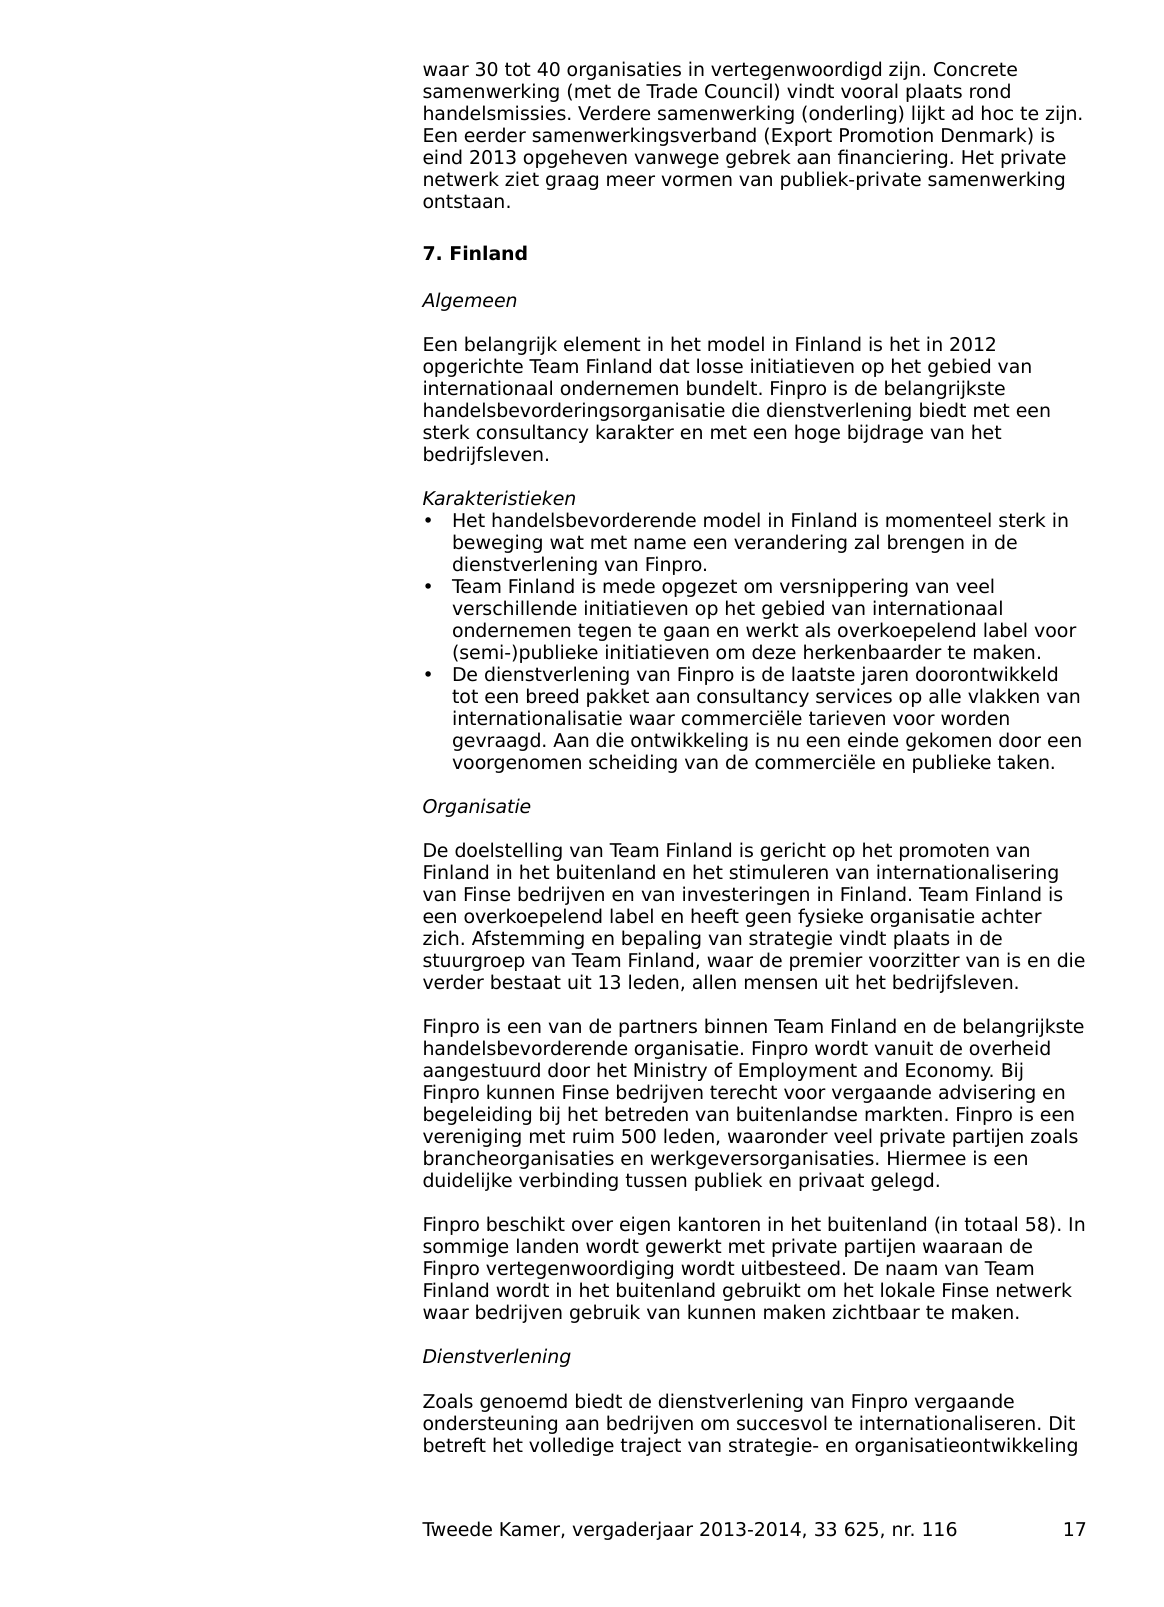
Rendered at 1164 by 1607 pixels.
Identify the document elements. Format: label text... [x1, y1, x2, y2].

subtitle Dienstverlening [422, 1346, 1087, 1368]
subtitle Organisatie [422, 796, 1087, 818]
text De doelstelling van Team Finland is gericht op het promoten van Finland in het buitenland en het stimuleren van internationalisering van Finse bedrijven en van investeringen in Finland. Team Finland is een overkoepelend label en heeft geen fysieke organisatie achter zich. Afstemming en bepaling van strategie vindt plaats in de stuurgroep van Team Finland, waar de premier voorzitter van is en die verder bestaat uit 13 leden, allen mensen uit het bedrijfsleven. [422, 840, 1087, 994]
text Finpro beschikt over eigen kantoren in het buitenland (in totaal 58). In sommige landen wordt gewerkt met private partijen waaraan de Finpro vertegenwoordiging wordt uitbesteed. De naam van Team Finland wordt in het buitenland gebruikt om het lokale Finse netwerk waar bedrijven gebruik van kunnen maken zichtbaar te maken. [422, 1214, 1087, 1324]
text Een belangrijk element in het model in Finland is het in 2012 opgerichte Team Finland dat losse initiatieven op het gebied van internationaal ondernemen bundelt. Finpro is de belangrijkste handelsbevorderingsorganisatie die dienstverlening biedt met een sterk consultancy karakter en met een hoge bijdrage van het bedrijfsleven. [422, 334, 1087, 466]
text • Het handelsbevorderende model in Finland is momenteel sterk in beweging wat met name een verandering zal brengen in de dienstverlening van Finpro. [422, 510, 1087, 576]
text Zoals genoemd biedt de dienstverlening van Finpro vergaande ondersteuning aan bedrijven om succesvol te internationaliseren. Dit betreft het volledige traject van strategie- en organisatieontwikkeling [422, 1391, 1087, 1456]
subtitle Algemeen [422, 290, 1087, 312]
subtitle Karakteristieken [422, 488, 1087, 510]
text Finpro is een van de partners binnen Team Finland en de belangrijkste handelsbevorderende organisatie. Finpro wordt vanuit de overheid aangestuurd door het Ministry of Employment and Economy. Bij Finpro kunnen Finse bedrijven terecht voor vergaande advisering en begeleiding bij het betreden van buitenlandse markten. Finpro is een vereniging met ruim 500 leden, waaronder veel private partijen zoals brancheorganisaties en werkgeversorganisaties. Hiermee is een duidelijke verbinding tussen publiek en privaat gelegd. [422, 1016, 1087, 1192]
text • Team Finland is mede opgezet om versnippering van veel verschillende initiatieven op het gebied van internationaal ondernemen tegen te gaan en werkt als overkoepelend label voor (semi-)publieke initiatieven om deze herkenbaarder te maken. [422, 576, 1087, 664]
subtitle 7. Finland [422, 243, 1087, 265]
text • De dienstverlening van Finpro is de laatste jaren doorontwikkeld tot een breed pakket aan consultancy services op alle vlakken van internationalisatie waar commerciële tarieven voor worden gevraagd. Aan die ontwikkeling is nu een einde gekomen door een voorgenomen scheiding van de commerciële en publieke taken. [422, 664, 1087, 774]
text waar 30 tot 40 organisaties in vertegenwoordigd zijn. Concrete samenwerking (met de Trade Council) vindt vooral plaats rond handelsmissies. Verdere samenwerking (onderling) lijkt ad hoc te zijn. Een eerder samenwerkingsverband (Export Promotion Denmark) is eind 2013 opgeheven vanwege gebrek aan financiering. Het private netwerk ziet graag meer vormen van publiek-private samenwerking ontstaan. [422, 59, 1087, 213]
